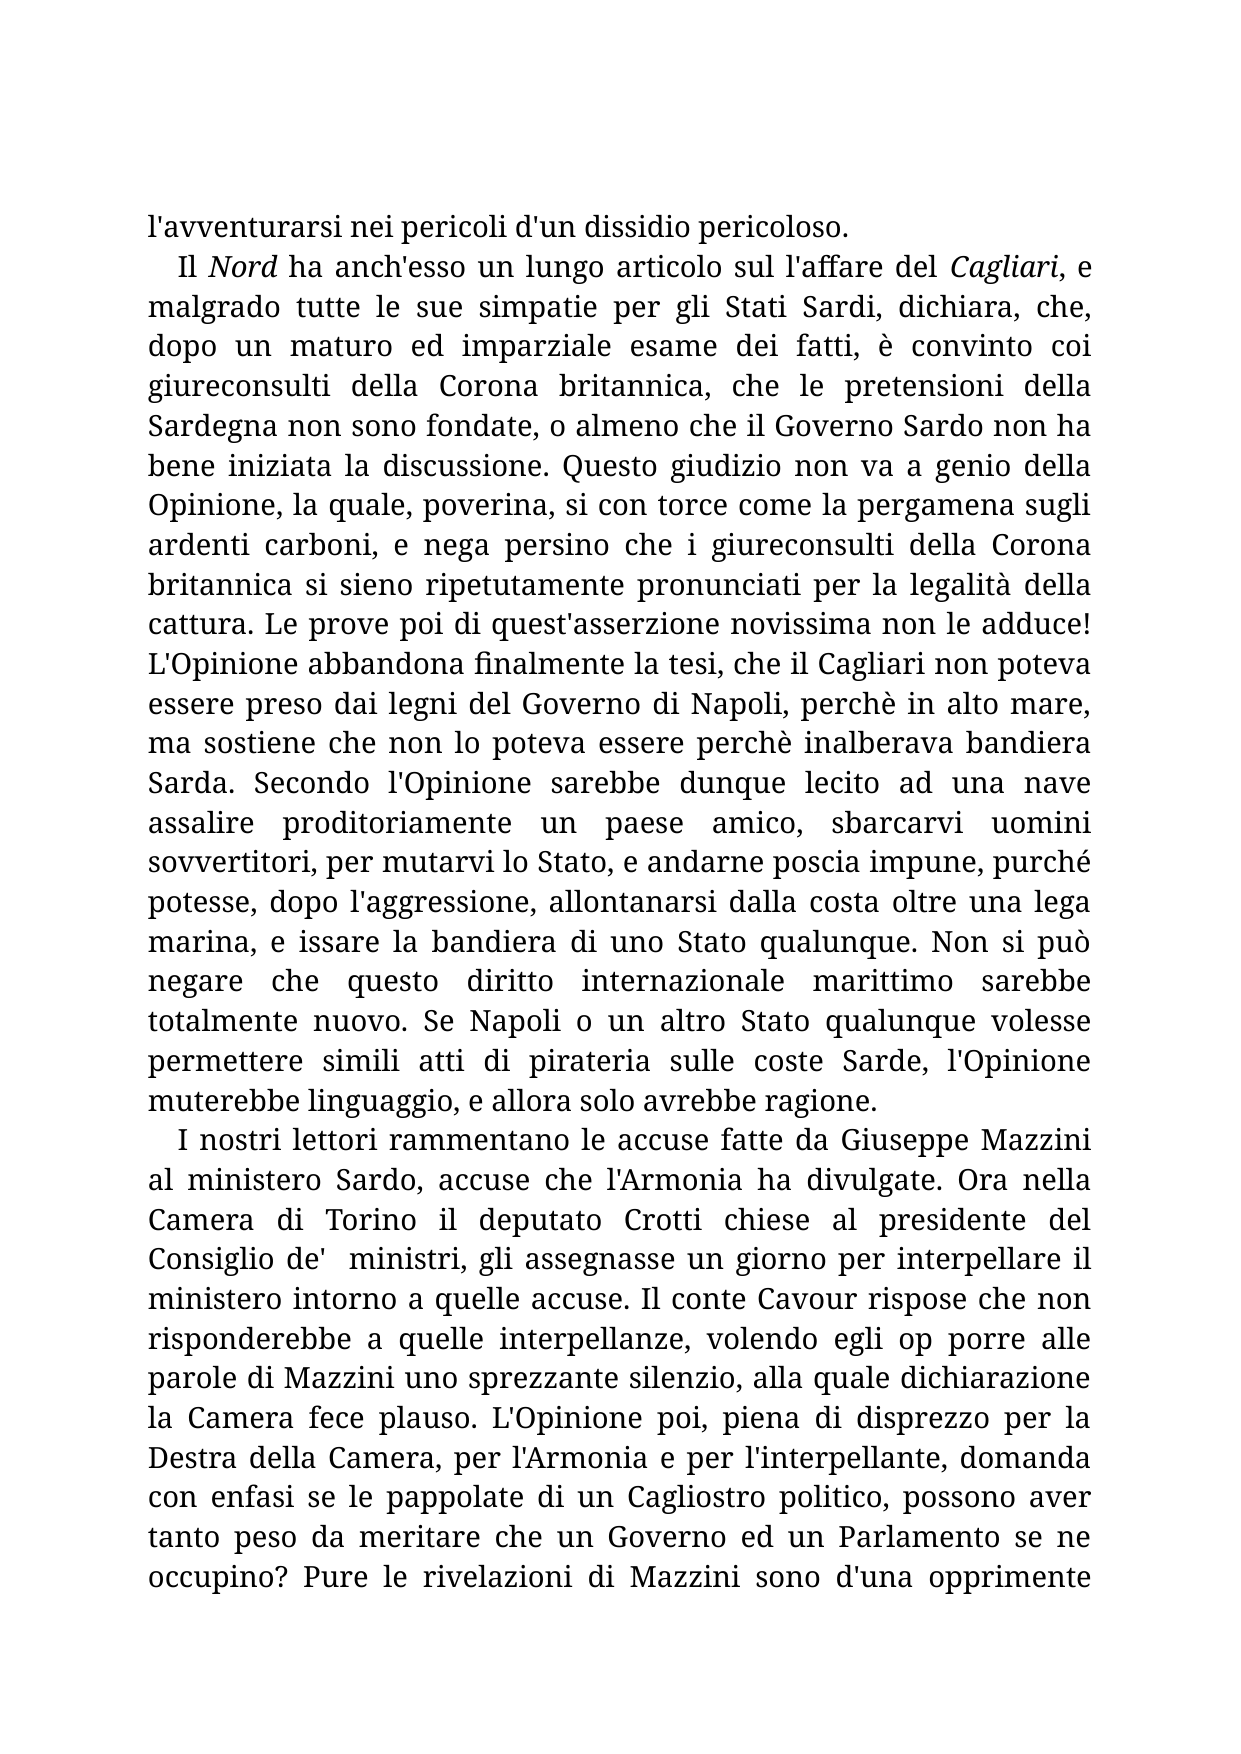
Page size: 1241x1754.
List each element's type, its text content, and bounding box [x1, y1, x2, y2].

text Il Nord ha anch'esso un lungo articolo sul l'affare del Cagliari, e malgrado tutte le sue simpatie per gli Stati Sardi, dichiara, che, dopo un maturo ed imparziale esame dei fatti, è convinto coi giureconsulti della Corona britannica, che le pretensioni della Sardegna non sono fondate, o almeno che il Governo Sardo non ha bene iniziata la discussione. Questo giudizio non va a genio della Opinione, la quale, poverina, si con torce come la pergamena sugli ardenti carboni, e nega persino che i giureconsulti della Corona britannica si sieno ripetutamente pronunciati per la legalità della cattura. Le prove poi di quest'asserzione novissima non le adduce! L'Opinione abbandona finalmente la tesi, che il Cagliari non poteva essere preso dai legni del Governo di Napoli, perchè in alto mare, ma sostiene che non lo poteva essere perchè inalberava bandiera Sarda. Secondo l'Opinione sarebbe dunque lecito ad una nave assalire proditoriamente un paese amico, sbarcarvi uomini sovvertitori, per mutarvi lo Stato, e andarne poscia impune, purché potesse, dopo l'aggressione, allontanarsi dalla costa oltre una lega marina, e issare la bandiera di uno Stato qualunque. Non si può negare che questo diritto internazionale marittimo sarebbe totalmente nuovo. Se Napoli o un altro Stato qualunque volesse permettere simili atti di pirateria sulle coste Sarde, l'Opinione muterebbe linguaggio, e allora solo avrebbe ragione. [148, 246, 1093, 1119]
text l'avventurarsi nei pericoli d'un dissidio pericoloso. [148, 207, 1093, 246]
text I nostri lettori rammentano le accuse fatte da Giuseppe Mazzini al ministero Sardo, accuse che l'Armonia ha divulgate. Ora nella Camera di Torino il deputato Crotti chiese al presidente del Consiglio de' ministri, gli assegnasse un giorno per interpellare il ministero intorno a quelle accuse. Il conte Cavour rispose che non risponderebbe a quelle interpellanze, volendo egli op porre alle parole di Mazzini uno sprezzante silenzio, alla quale dichiarazione la Camera fece plauso. L'Opinione poi, piena di disprezzo per la Destra della Camera, per l'Armonia e per l'interpellante, domanda con enfasi se le pappolate di un Cagliostro politico, possono aver tanto peso da meritare che un Governo ed un Parlamento se ne occupino? Pure le rivelazioni di Mazzini sono d'una opprimente [148, 1119, 1093, 1596]
